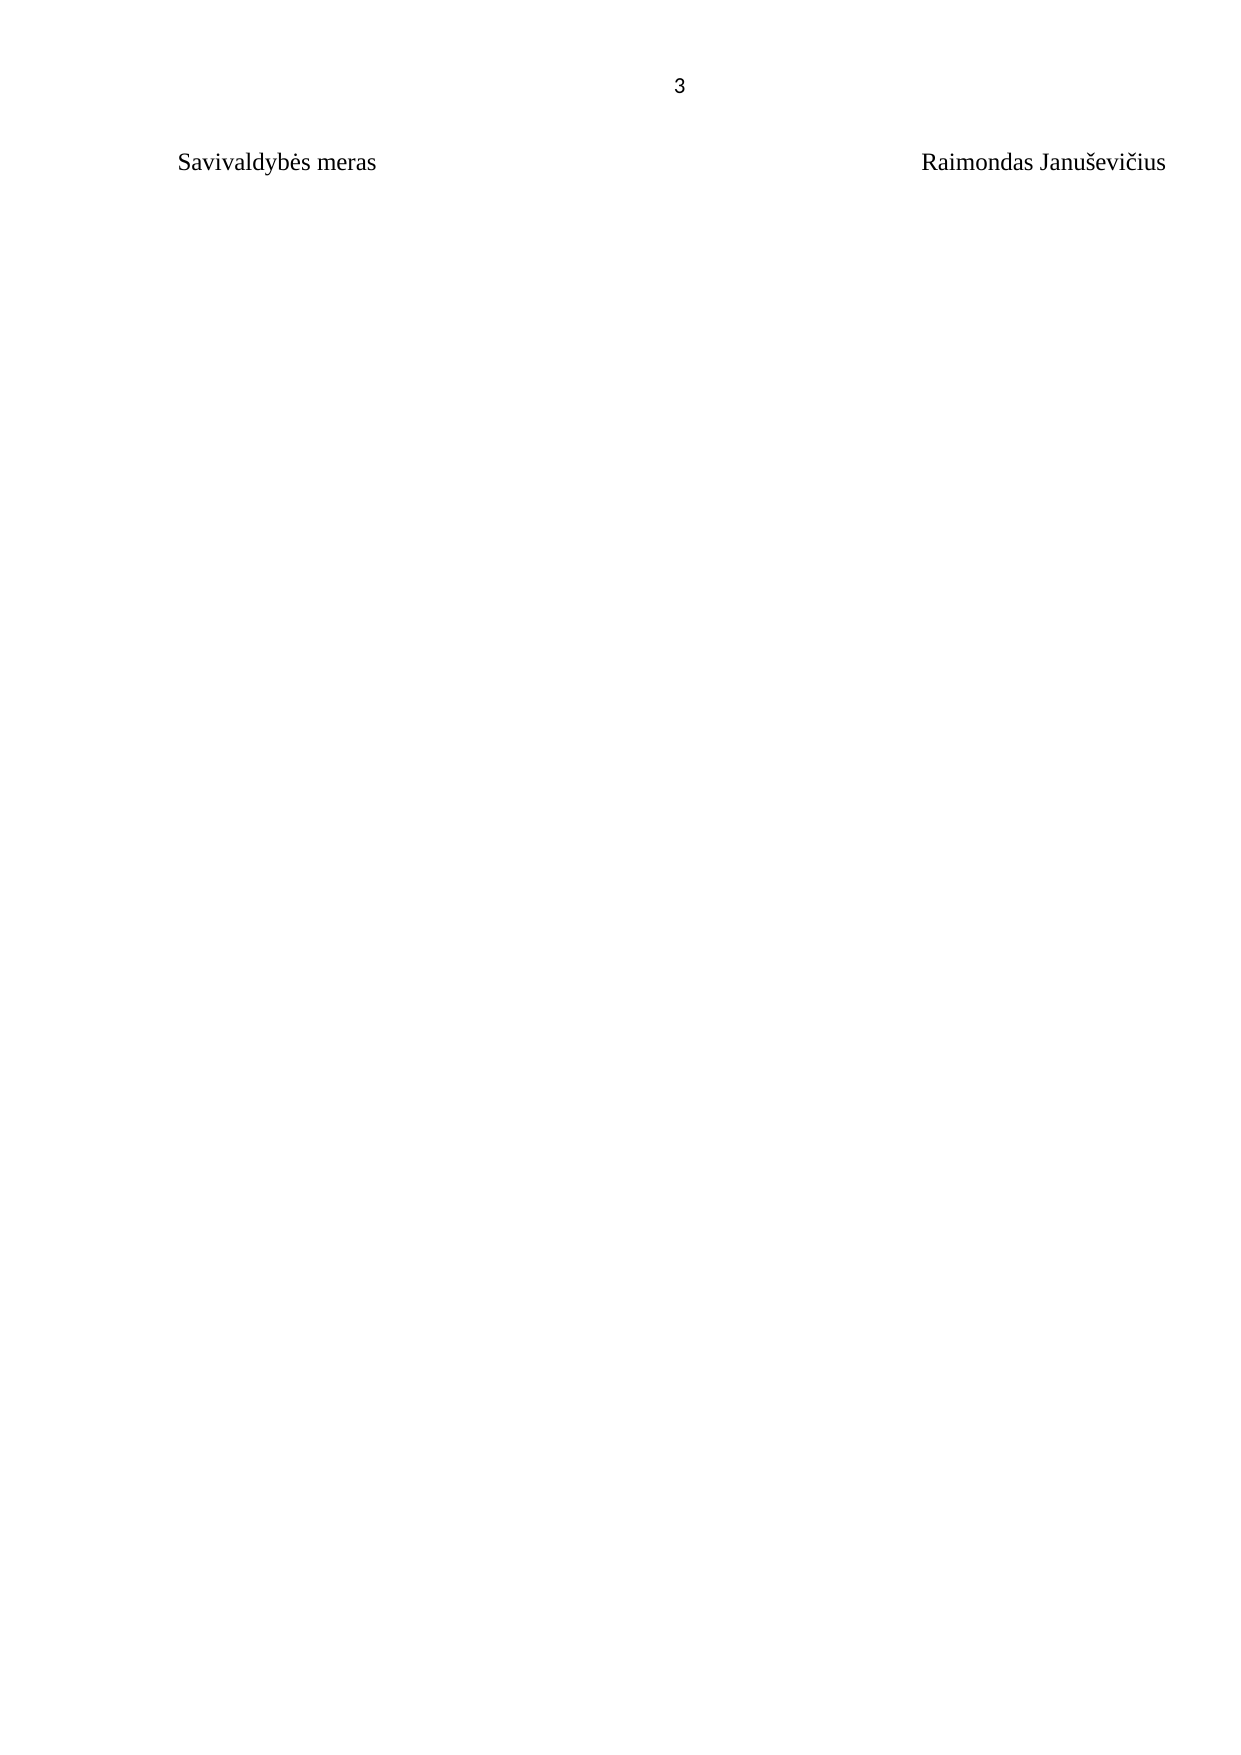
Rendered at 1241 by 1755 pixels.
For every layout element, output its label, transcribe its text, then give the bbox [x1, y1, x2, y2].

text Savivaldybės meras Raimondas Januševičius [177, 147, 1181, 176]
